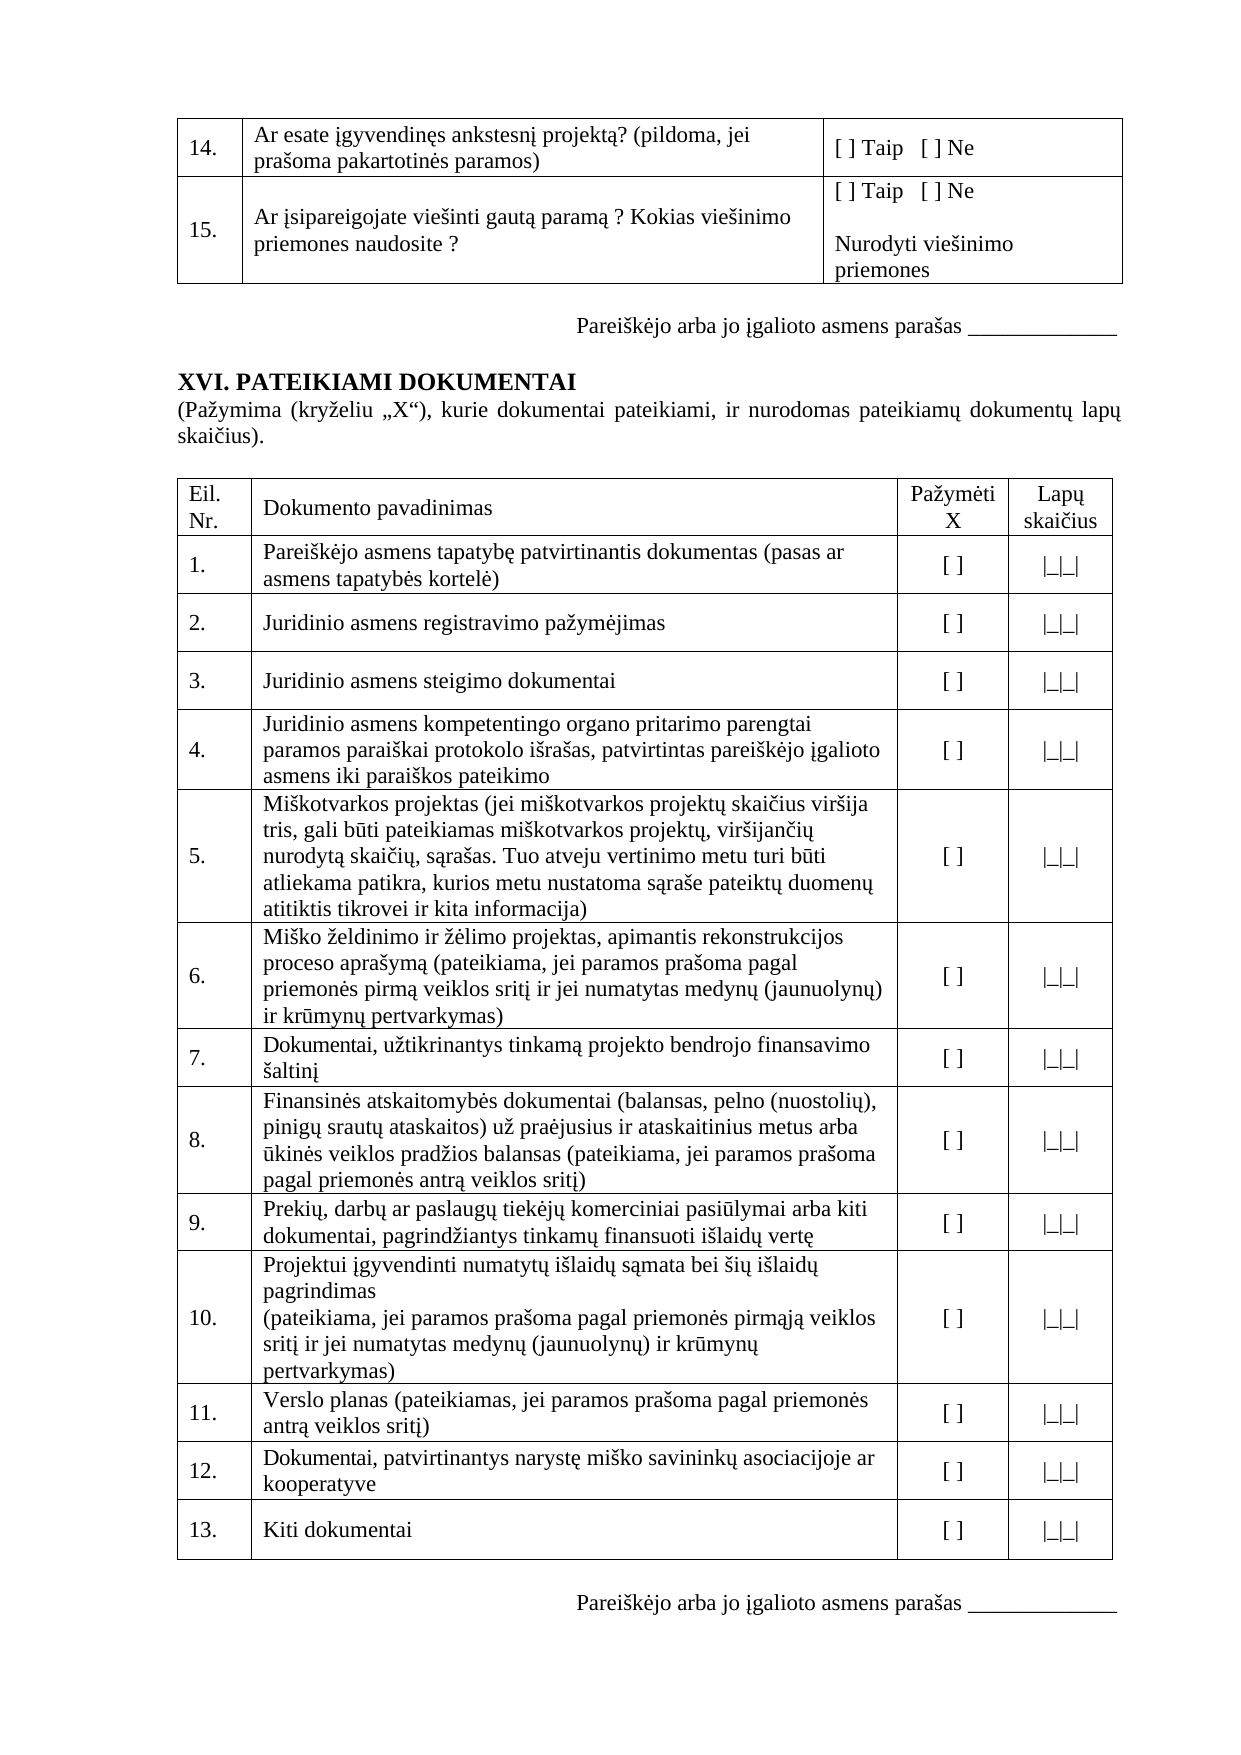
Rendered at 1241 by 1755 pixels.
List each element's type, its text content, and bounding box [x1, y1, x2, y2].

table_cell 12. [178, 1442, 251, 1499]
table_cell Miškotvarkos projektas (jei miškotvarkos projektų skaičius viršija tris, gali būti pateikiamas miškotvarkos projektų, viršijančių nurodytą skaičių, sąrašas. Tuo atveju vertinimo metu turi būti atliekama patikra, kurios metu nustatoma sąraše pateiktų duomenų atitiktis tikrovei ir kita informacija) [252, 790, 897, 922]
table_cell 8. [178, 1087, 251, 1192]
table_cell Juridinio asmens registravimo pažymėjimas [252, 594, 897, 651]
table_cell [ ][] [898, 1194, 1008, 1250]
table_cell [ ][] [898, 1087, 1008, 1192]
table_cell Juridinio asmens kompetentingo organo pritarimo parengtai paramos paraiškai protokolo išrašas, patvirtintas pareiškėjo įgalioto asmens iki paraiškos pateikimo [252, 710, 897, 789]
table_cell Dokumentai, patvirtinantys narystę miško savininkų asociacijoje ar kooperatyve [252, 1442, 897, 1499]
table_cell 9. [178, 1194, 251, 1250]
table_header Lapų skaičius [1009, 479, 1112, 535]
table_cell Finansinės atskaitomybės dokumentai (balansas, pelno (nuostolių), pinigų srautų ataskaitos) už praėjusius ir ataskaitinius metus arba ūkinės veiklos pradžios balansas (pateikiama, jei paramos prašoma pagal priemonės antrą veiklos sritį) [252, 1087, 897, 1192]
table_cell Juridinio asmens steigimo dokumentai [252, 652, 897, 709]
table_cell [ ][] [898, 594, 1008, 651]
table_cell |_|_| [1009, 1251, 1112, 1383]
table_cell [ ][] [898, 1500, 1008, 1559]
table_cell 6. [178, 923, 251, 1028]
text (Pažymima (kryželiu „X“), kurie dokumentai pateikiami, ir nurodomas pateikiamų dokumentų lapų skaičius). [177, 396, 1122, 449]
table_cell [ ][] [898, 1384, 1008, 1441]
table_cell [ ][] [898, 1251, 1008, 1383]
table_cell 13. [178, 1500, 251, 1559]
table_cell 15. [178, 177, 242, 282]
table_cell 3. [178, 652, 251, 709]
table_header Pažymėti X [898, 479, 1008, 535]
table_cell [ ][] [898, 790, 1008, 922]
table_cell |_|_| [1009, 1500, 1112, 1559]
table_cell |_|_| [1009, 790, 1112, 922]
table_cell |_|_| [1009, 536, 1112, 593]
table_cell [ ][] [898, 1442, 1008, 1499]
table_cell 1. [178, 536, 251, 593]
table_cell Ar esate įgyvendinęs ankstesnį projektą? (pildoma, jei prašoma pakartotinės paramos) [243, 119, 823, 176]
table_cell |_|_| [1009, 710, 1112, 789]
table_cell |_|_| [1009, 652, 1112, 709]
table_cell |_|_| [1009, 1384, 1112, 1441]
table_cell Dokumentai, užtikrinantys tinkamą projekto bendrojo finansavimo šaltinį [252, 1029, 897, 1086]
table_cell |_|_| [1009, 594, 1112, 651]
table_cell [ ][] [898, 536, 1008, 593]
table_cell 10. [178, 1251, 251, 1383]
text Pareiškėjo arba jo įgalioto asmens parašas _____________ [177, 312, 1122, 338]
table_header Eil. Nr. [178, 479, 251, 535]
text Pareiškėjo arba jo įgalioto asmens parašas _____________ [177, 1589, 1122, 1615]
table_cell |_|_| [1009, 1087, 1112, 1192]
table_header Dokumento pavadinimas [252, 479, 897, 535]
table_cell [ ][] [898, 1029, 1008, 1086]
table_cell |_|_| [1009, 1442, 1112, 1499]
table_cell Ar įsipareigojate viešinti gautą paramą ? Kokias viešinimo priemones naudosite ? [243, 177, 823, 282]
table_cell Pareiškėjo asmens tapatybę patvirtinantis dokumentas (pasas ar asmens tapatybės kortelė) [252, 536, 897, 593]
table_cell [ ][] [898, 652, 1008, 709]
table_cell 4. [178, 710, 251, 789]
text XVI. PATEIKIAMi DOKUMENTAI [177, 367, 1122, 396]
table_cell [ ][] [898, 710, 1008, 789]
table_cell 2. [178, 594, 251, 651]
table_cell 14. [178, 119, 242, 176]
table_cell 5. [178, 790, 251, 922]
table_cell [ ][] [898, 923, 1008, 1028]
table_cell Projektui įgyvendinti numatytų išlaidų sąmata bei šių išlaidų pagrindimas (pateikiama, jei paramos prašoma pagal priemonės pirmąją veiklos sritį ir jei numatytas medynų (jaunuolynų) ir krūmynų pertvarkymas) [252, 1251, 897, 1383]
table_cell |_|_| [1009, 1029, 1112, 1086]
table_cell [ ][] Taip [ ][] Ne [824, 119, 1122, 176]
table_cell 11. [178, 1384, 251, 1441]
table_cell [ ][] Taip [ ][] Ne Nurodyti viešinimo priemones [824, 177, 1122, 282]
table_cell |_|_| [1009, 1194, 1112, 1250]
table_cell 7. [178, 1029, 251, 1086]
table_cell |_|_| [1009, 923, 1112, 1028]
table_cell Verslo planas (pateikiamas, jei paramos prašoma pagal priemonės antrą veiklos sritį) [252, 1384, 897, 1441]
table_cell Kiti dokumentai [252, 1500, 897, 1559]
table_cell Miško želdinimo ir žėlimo projektas, apimantis rekonstrukcijos proceso aprašymą (pateikiama, jei paramos prašoma pagal priemonės pirmą veiklos sritį ir jei numatytas medynų (jaunuolynų) ir krūmynų pertvarkymas) [252, 923, 897, 1028]
table_cell Prekių, darbų ar paslaugų tiekėjų komerciniai pasiūlymai arba kiti dokumentai, pagrindžiantys tinkamų finansuoti išlaidų vertę [252, 1194, 897, 1250]
